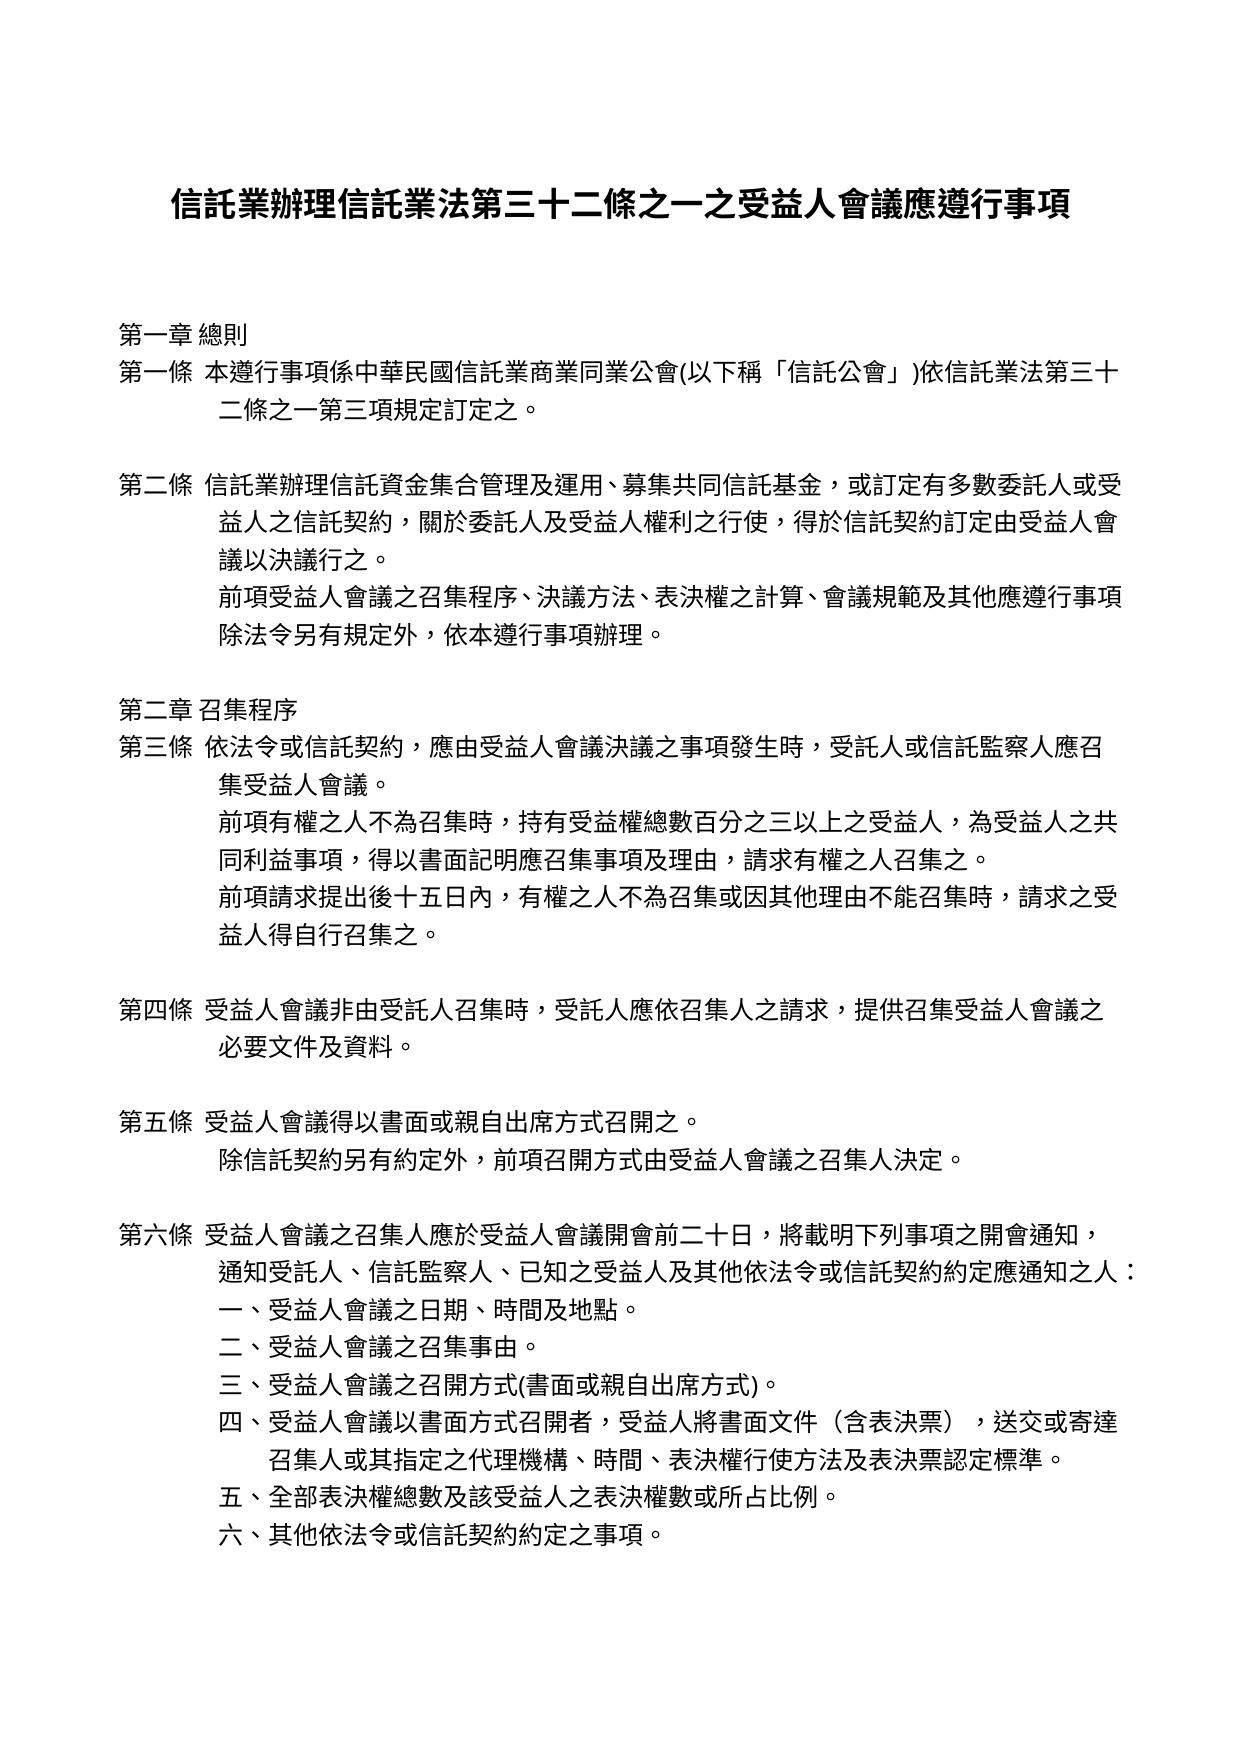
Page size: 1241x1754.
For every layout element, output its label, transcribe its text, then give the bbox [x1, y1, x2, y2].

text 第四條 受益人會議非由受託人召集時，受託人應依召集人之請求，提供召集受益人會議之必要文件及資料。 [118, 989, 1122, 1064]
text 前項受益人會議之召集程序、決議方法、表決權之計算、會議規範及其他應遵行事項，除法令另有規定外，依本遵行事項辦理。 [218, 577, 1122, 652]
text 四、受益人會議以書面方式召開者，受益人將書面文件（含表決票），送交或寄達召集人或其指定之代理機構、時間、表決權行使方法及表決票認定標準。 [218, 1402, 1122, 1477]
text 信託業辦理信託業法第三十二條之一之受益人會議應遵行事項 [118, 164, 1122, 239]
text 五、全部表決權總數及該受益人之表決權數或所占比例。 [118, 1477, 1122, 1514]
text 第五條 受益人會議得以書面或親自出席方式召開之。 [118, 1102, 1122, 1139]
text 第一條 本遵行事項係中華民國信託業商業同業公會(以下稱「信託公會」)依信託業法第三十二條之一第三項規定訂定之。 [118, 352, 1122, 427]
text 第三條 依法令或信託契約，應由受益人會議決議之事項發生時，受託人或信託監察人應召集受益人會議。 [118, 727, 1122, 802]
text 前項有權之人不為召集時，持有受益權總數百分之三以上之受益人，為受益人之共同利益事項，得以書面記明應召集事項及理由，請求有權之人召集之。 [218, 802, 1122, 877]
text 三、受益人會議之召開方式(書面或親自出席方式)。 [118, 1364, 1122, 1402]
text 六、其他依法令或信託契約約定之事項。 [118, 1514, 1122, 1552]
text 第一章 總則 [118, 314, 1122, 352]
text 除信託契約另有約定外，前項召開方式由受益人會議之召集人決定。 [118, 1139, 1122, 1177]
text 第二章 召集程序 [118, 689, 1122, 727]
text 一、受益人會議之日期、時間及地點。 [118, 1289, 1122, 1327]
text 第六條 受益人會議之召集人應於受益人會議開會前二十日，將載明下列事項之開會通知，通知受託人、信託監察人、已知之受益人及其他依法令或信託契約約定應通知之人： [118, 1214, 1122, 1289]
text 二、受益人會議之召集事由。 [118, 1327, 1122, 1364]
text 前項請求提出後十五日內，有權之人不為召集或因其他理由不能召集時，請求之受益人得自行召集之。 [218, 877, 1122, 952]
text 第二條 信託業辦理信託資金集合管理及運用、募集共同信託基金，或訂定有多數委託人或受益人之信託契約，關於委託人及受益人權利之行使，得於信託契約訂定由受益人會議以決議行之。 [118, 464, 1122, 577]
